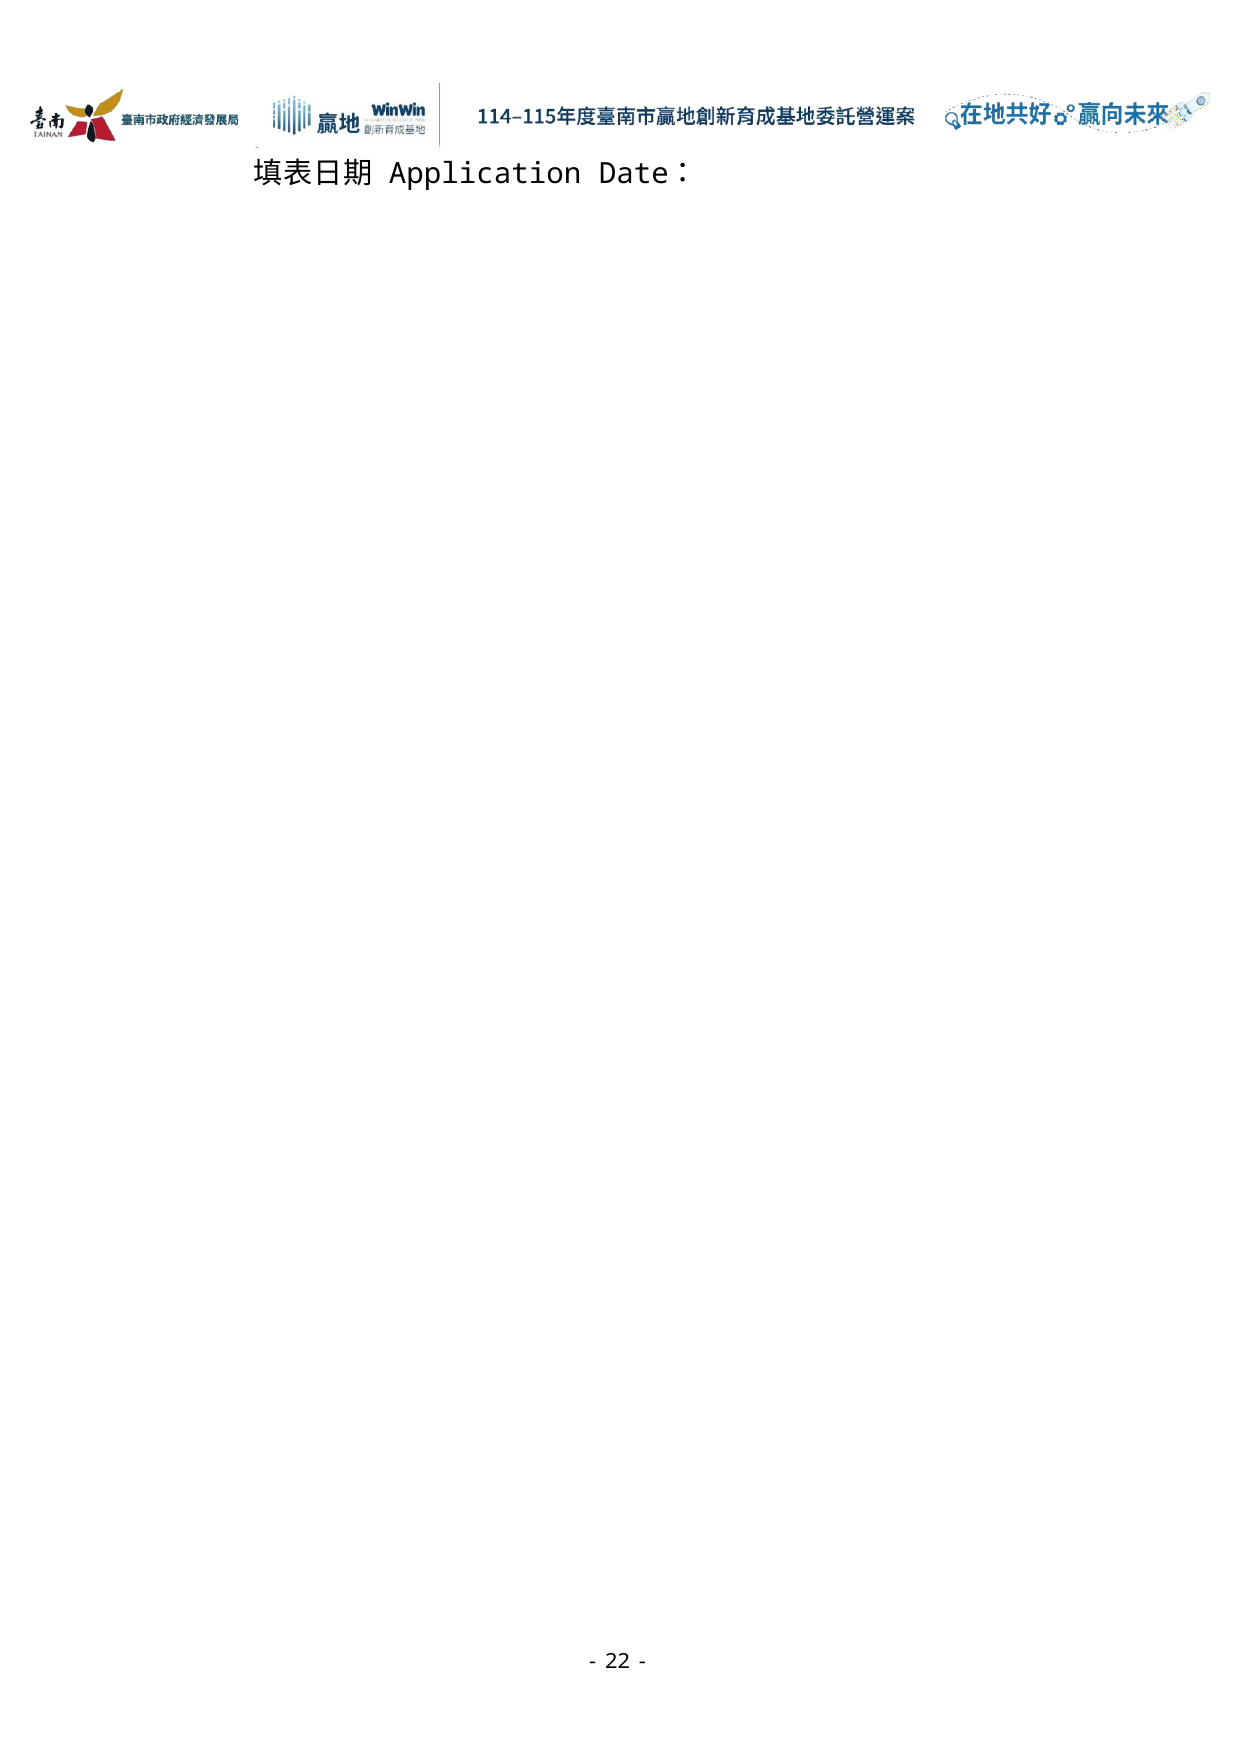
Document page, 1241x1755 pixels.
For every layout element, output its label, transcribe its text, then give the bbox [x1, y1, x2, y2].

text 填表日期 Application Date： [253, 150, 1048, 192]
